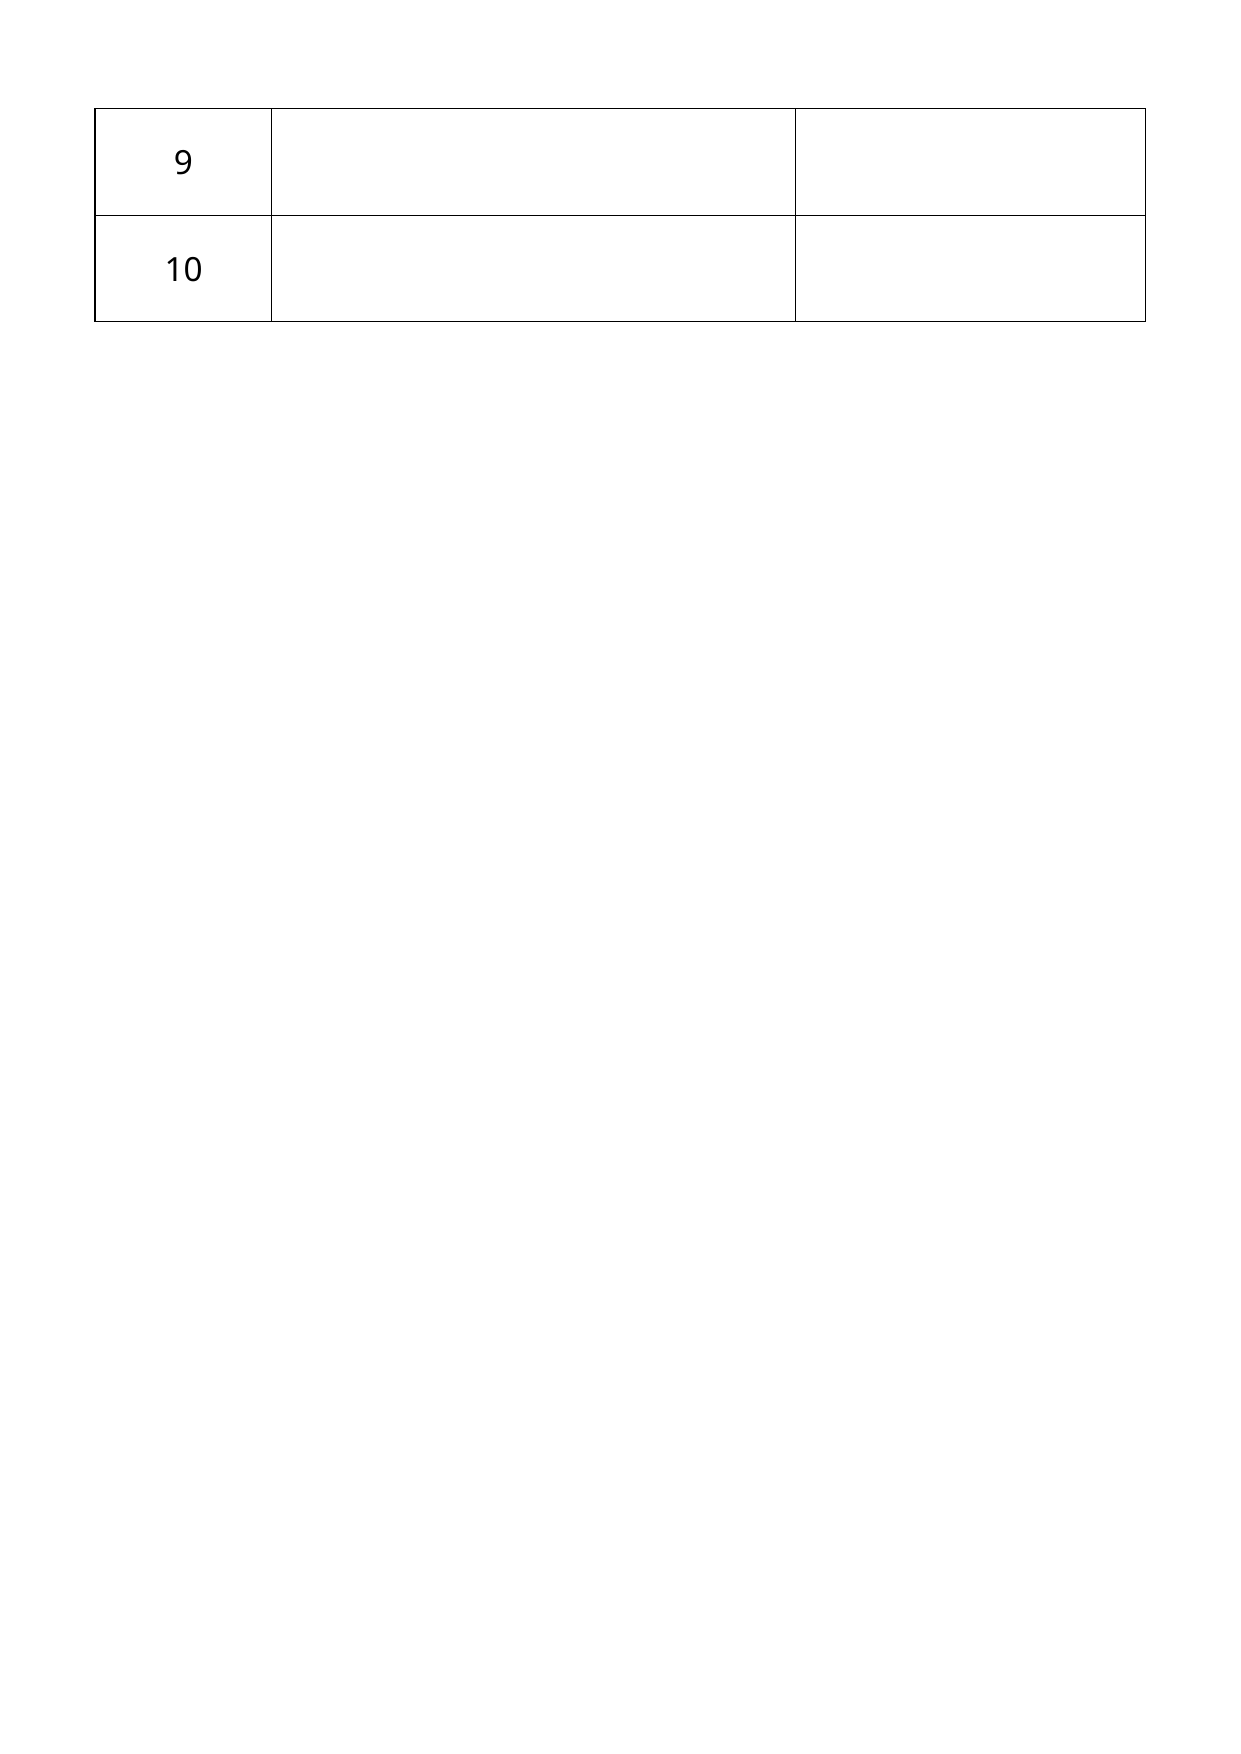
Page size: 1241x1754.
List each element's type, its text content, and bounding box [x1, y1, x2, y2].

table_cell 9 [96, 109, 271, 214]
table_cell [796, 216, 1145, 321]
table_cell [272, 109, 795, 214]
table_cell [272, 216, 795, 321]
table_cell [796, 109, 1145, 214]
table_cell 10 [96, 216, 271, 321]
